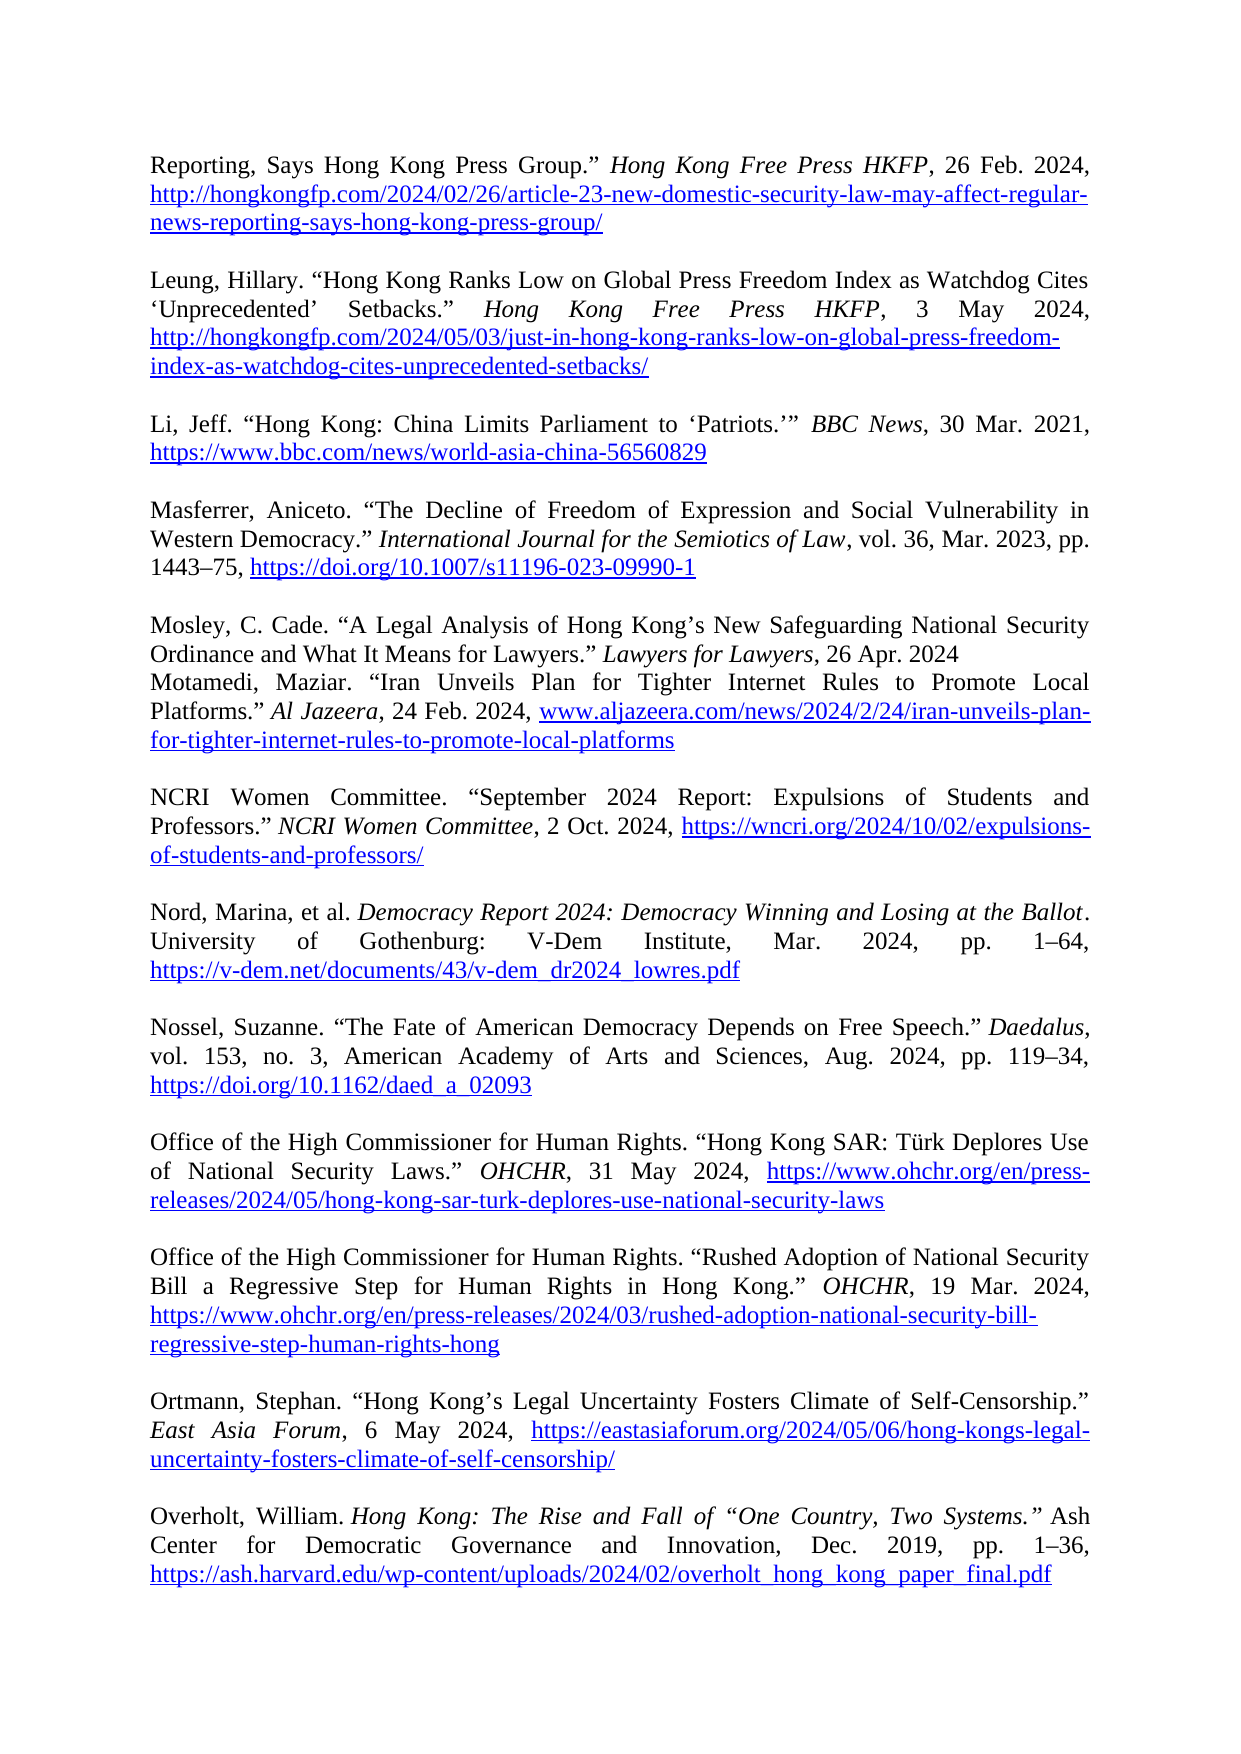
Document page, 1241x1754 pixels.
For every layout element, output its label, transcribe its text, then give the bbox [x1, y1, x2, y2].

text Overholt, William. Hong Kong: The Rise and Fall of “One Country, Two Systems.” Ash Center for Democratic Governance and Innovation, Dec. 2019, pp. 1–36, https://ash.harvard.edu/wp-content/uploads/2024/02/overholt_hong_kong_paper_final.pdf [150, 1501, 1090, 1587]
text Motamedi, Maziar. “Iran Unveils Plan for Tighter Internet Rules to Promote Local Platforms.” Al Jazeera, 24 Feb. 2024, www.aljazeera.com/news/2024/2/24/iran-unveils-plan-for-tighter-internet-rules-to-promote-local-platforms [150, 667, 1090, 754]
text Nossel, Suzanne. “The Fate of American Democracy Depends on Free Speech.” Daedalus, vol. 153, no. 3, American Academy of Arts and Sciences, Aug. 2024, pp. 119–34, https://doi.org/10.1162/daed_a_02093 [150, 1012, 1090, 1099]
text Nord, Marina, et al. Democracy Report 2024: Democracy Winning and Losing at the Ballot. University of Gothenburg: V-Dem Institute, Mar. 2024, pp. 1–64, https://v-dem.net/documents/43/v-dem_dr2024_lowres.pdf [150, 897, 1090, 984]
text Reporting, Says Hong Kong Press Group.” Hong Kong Free Press HKFP, 26 Feb. 2024, http://hongkongfp.com/2024/02/26/article-23-new-domestic-security-law-may-affect-regular-news-reporting-says-hong-kong-press-group/ [150, 150, 1090, 236]
text Masferrer, Aniceto. “The Decline of Freedom of Expression and Social Vulnerability in Western Democracy.” International Journal for the Semiotics of Law, vol. 36, Mar. 2023, pp. 1443–75, https://doi.org/10.1007/s11196-023-09990-1 [150, 495, 1090, 581]
text NCRI Women Committee. “September 2024 Report: Expulsions of Students and Professors.” NCRI Women Committee, 2 Oct. 2024, https://wncri.org/2024/10/02/expulsions-of-students-and-professors/ [150, 782, 1090, 869]
text Office of the High Commissioner for Human Rights. “Hong Kong SAR: Türk Deplores Use of National Security Laws.” OHCHR, 31 May 2024, https://www.ohchr.org/en/press-releases/2024/05/hong-kong-sar-turk-deplores-use-national-security-laws [150, 1127, 1090, 1214]
text Office of the High Commissioner for Human Rights. “Rushed Adoption of National Security Bill a Regressive Step for Human Rights in Hong Kong.” OHCHR, 19 Mar. 2024, https://www.ohchr.org/en/press-releases/2024/03/rushed-adoption-national-security-bill-regressive-step-human-rights-hong [150, 1242, 1090, 1357]
text Leung, Hillary. “Hong Kong Ranks Low on Global Press Freedom Index as Watchdog Cites ‘Unprecedented’ Setbacks.” Hong Kong Free Press HKFP, 3 May 2024, http://hongkongfp.com/2024/05/03/just-in-hong-kong-ranks-low-on-global-press-freedom-index-as-watchdog-cites-unprecedented-setbacks/ [150, 265, 1090, 380]
text Ortmann, Stephan. “Hong Kong’s Legal Uncertainty Fosters Climate of Self-Censorship.” East Asia Forum, 6 May 2024, https://eastasiaforum.org/2024/05/06/hong-kongs-legal-uncertainty-fosters-climate-of-self-censorship/ [150, 1386, 1090, 1472]
text Mosley, C. Cade. “A Legal Analysis of Hong Kong’s New Safeguarding National Security Ordinance and What It Means for Lawyers.” Lawyers for Lawyers, 26 Apr. 2024 [150, 610, 1090, 667]
text Li, Jeff. “Hong Kong: China Limits Parliament to ‘Patriots.’” BBC News, 30 Mar. 2021, https://www.bbc.com/news/world-asia-china-56560829 [150, 409, 1090, 466]
